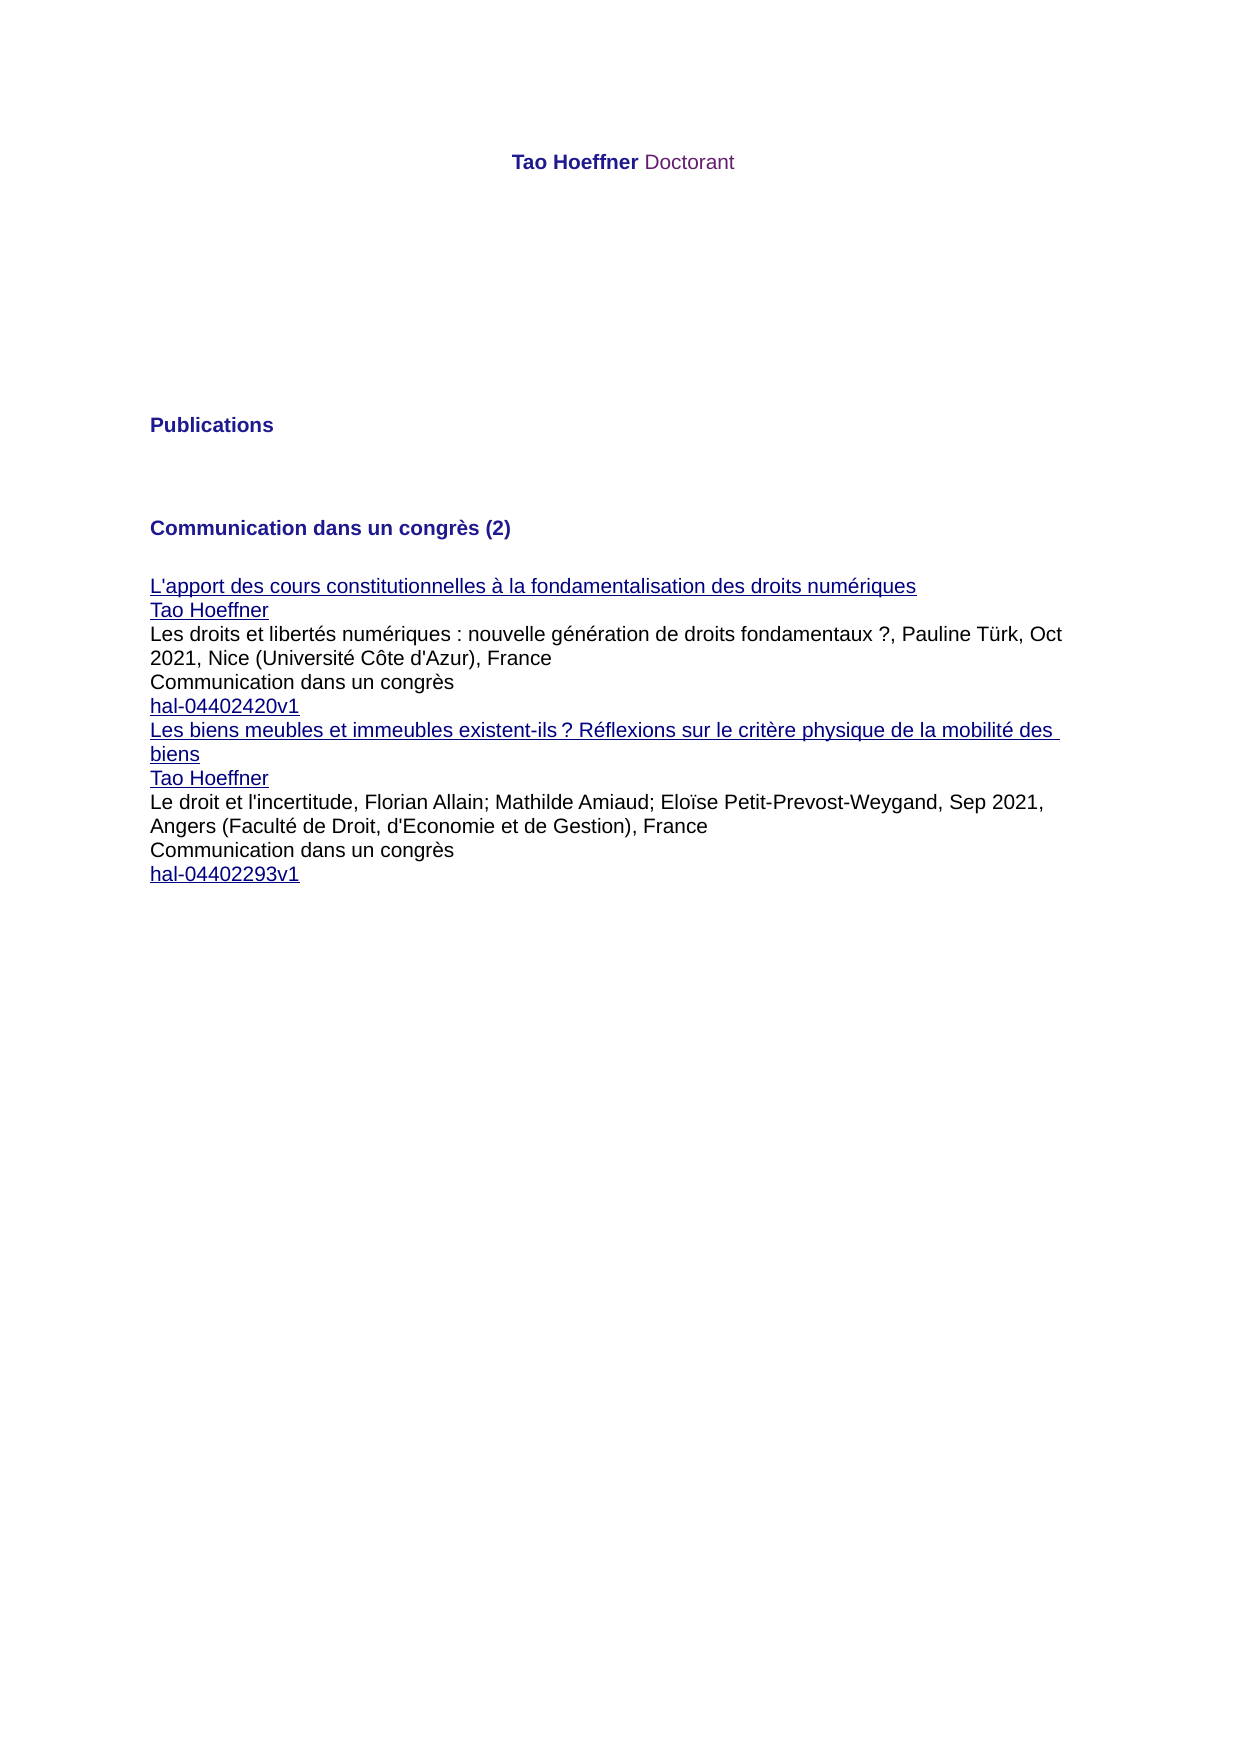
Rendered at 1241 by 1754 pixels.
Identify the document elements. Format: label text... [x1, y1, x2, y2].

table_header L'apport des cours constitutionnelles à la fondamentalisation des droits numériques Tao Hoeffner Les droits et libertés numériques : nouvelle génération de droits fondamentaux ?, Pauline Türk, Oct 2021, Nice (Université Côte d'Azur), France Communication dans un congrès hal-04402420v1 [150, 574, 1090, 718]
subtitle Publications [150, 412, 1090, 436]
subtitle Communication dans un congrès (2) [150, 516, 1090, 539]
subtitle Tao Hoeffner Doctorant [150, 150, 1090, 174]
table_cell Les biens meubles et immeubles existent-ils ? Réflexions sur le critère physique de la mobilité des biens Tao Hoeffner Le droit et l'incertitude, Florian Allain; Mathilde Amiaud; Eloïse Petit-Prevost-Weygand, Sep 2021, Angers (Faculté de Droit, d'Economie et de Gestion), France Communication dans un congrès hal-04402293v1 [150, 718, 1090, 885]
